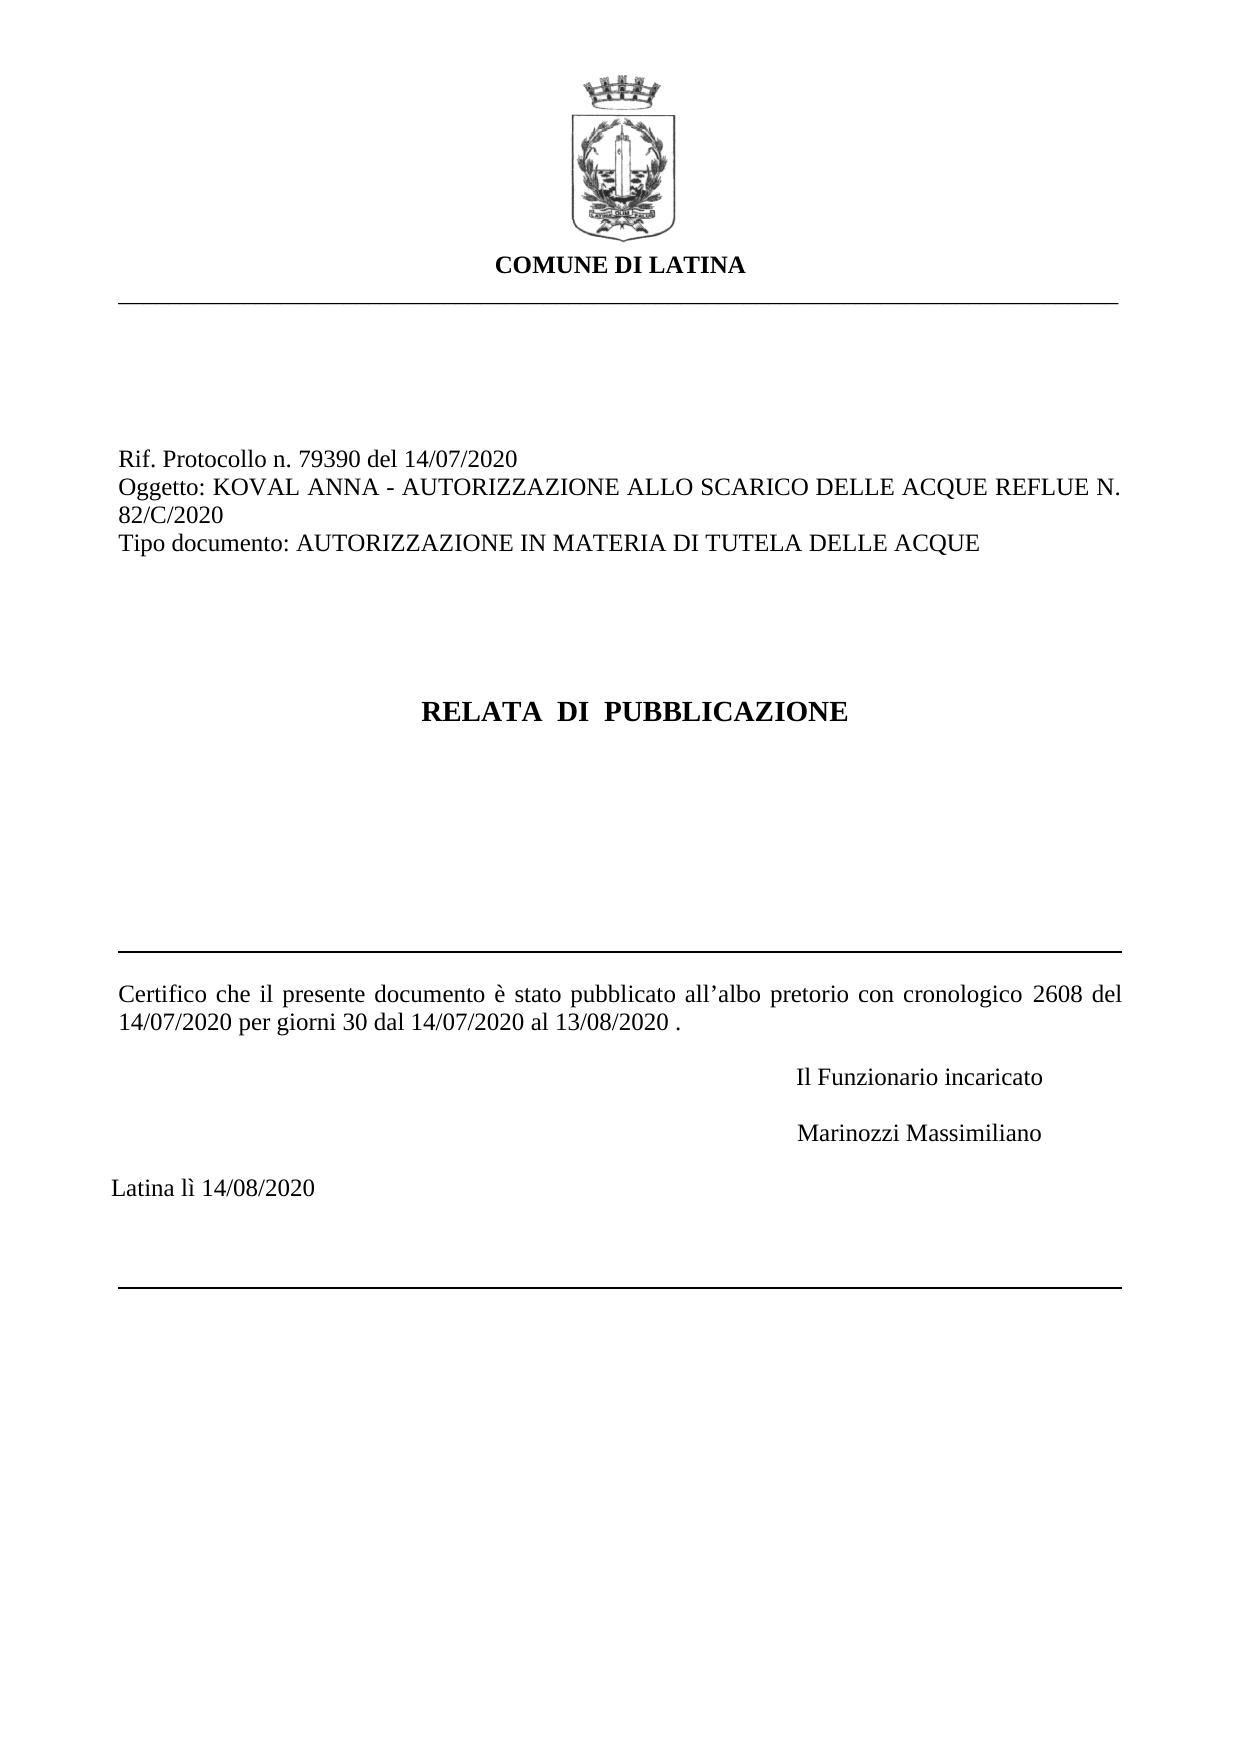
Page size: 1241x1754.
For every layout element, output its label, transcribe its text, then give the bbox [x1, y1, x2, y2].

table_cell [591, 1174, 692, 1202]
table_cell [692, 1119, 709, 1146]
text Rif. Protocollo n. 79390 del 14/07/2020 [118, 446, 1122, 473]
table_cell [709, 1174, 1129, 1202]
picture [556, 75, 685, 252]
table_cell [709, 1146, 1129, 1174]
table_cell Latina lì 14/08/2020 [111, 1174, 591, 1202]
table_cell [111, 1091, 591, 1119]
table_header Il Funzionario incaricato [709, 1063, 1129, 1091]
table_cell [692, 1146, 709, 1174]
text Oggetto: KOVAL ANNA - AUTORIZZAZIONE ALLO SCARICO DELLE ACQUE REFLUE N. 82/C/2020 [118, 473, 1122, 529]
table_cell [591, 1146, 692, 1174]
text Certifico che il presente documento è stato pubblicato all’albo pretorio con cronologico 2608 del 14/07/2020 per giorni 30 dal 14/07/2020 al 13/08/2020 . [118, 980, 1122, 1036]
text Tipo documento: AUTORIZZAZIONE IN MATERIA DI TUTELA DELLE ACQUE [118, 529, 1122, 556]
table_cell [692, 1091, 709, 1119]
table_header [111, 1063, 591, 1091]
table_cell [111, 1119, 591, 1146]
subtitle RELATA DI PUBBLICAZIONE [118, 695, 1122, 727]
table_header [692, 1063, 709, 1091]
table_cell Marinozzi Massimiliano [709, 1119, 1129, 1146]
table_cell [709, 1091, 1129, 1119]
table_cell [591, 1119, 692, 1146]
table_cell [692, 1174, 709, 1202]
table_cell [591, 1091, 692, 1119]
table_cell [111, 1146, 591, 1174]
table_header [591, 1063, 692, 1091]
